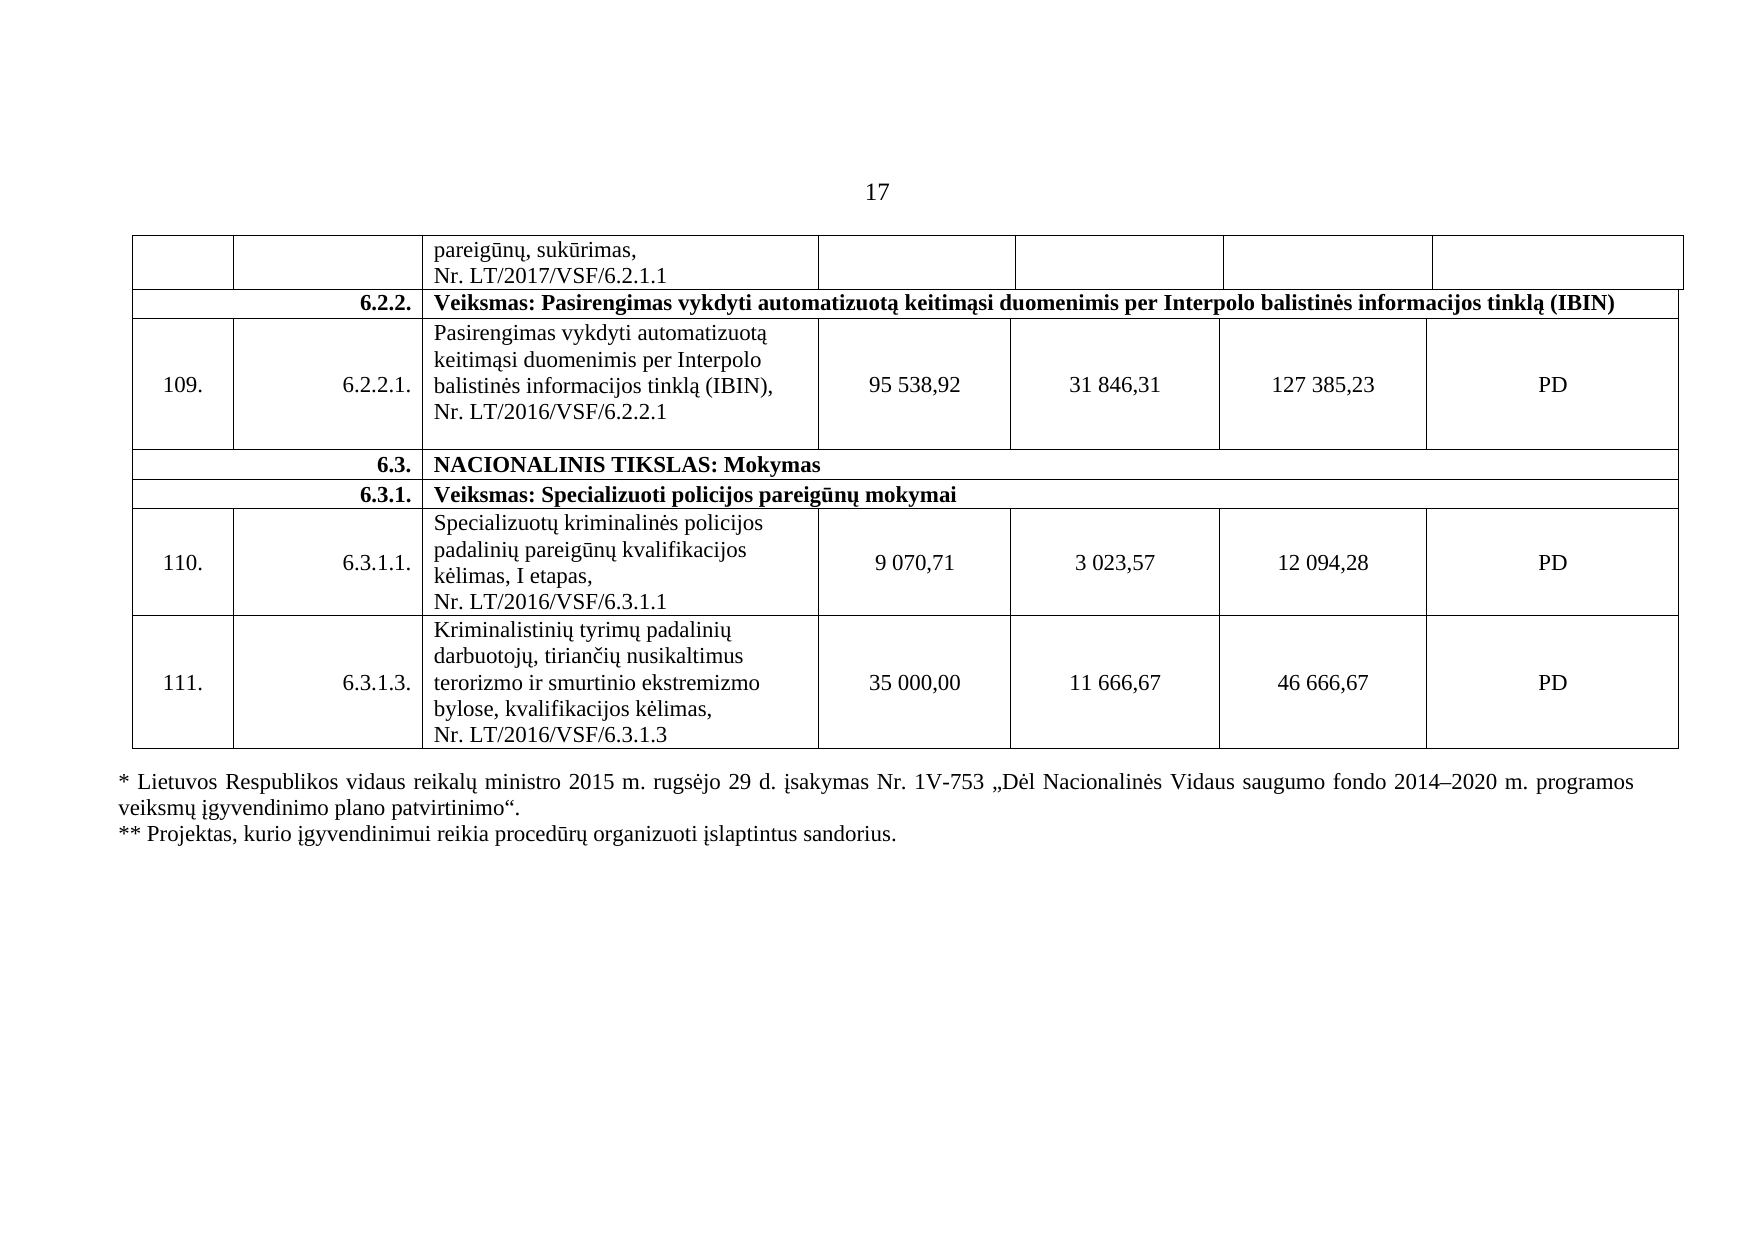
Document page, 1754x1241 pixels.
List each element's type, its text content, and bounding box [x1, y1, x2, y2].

table_cell Kriminalistinių tyrimų padalinių darbuotojų, tiriančių nusikaltimus terorizmo ir smurtinio ekstremizmo bylose, kvalifikacijos kėlimas, Nr. LT/2016/VSF/6.3.1.3 [423, 616, 818, 748]
table_cell [234, 236, 422, 288]
table_cell PD [1427, 509, 1678, 615]
table_cell PD [1427, 616, 1678, 748]
table_cell 35 000,00 [819, 616, 1010, 748]
text ** Projektas, kurio įgyvendinimui reikia procedūrų organizuoti įslaptintus sandorius. [118, 821, 1636, 847]
table_cell 11 666,67 [1011, 616, 1219, 748]
table_cell [1679, 479, 1684, 508]
table_cell [1679, 318, 1684, 449]
table_cell [1679, 615, 1684, 748]
table_cell Specializuotų kriminalinės policijos padalinių pareigūnų kvalifikacijos kėlimas, I etapas, Nr. LT/2016/VSF/6.3.1.1 [423, 509, 818, 615]
table_cell 95 538,92 [819, 319, 1010, 449]
table_cell 110. [133, 509, 233, 615]
table_cell 111. [133, 616, 233, 748]
table_cell 6.3.1.3. [234, 616, 422, 748]
table_cell Veiksmas: Pasirengimas vykdyti automatizuotą keitimąsi duomenimis per Interpolo balistinės informacijos tinklą (IBIN) [423, 290, 1678, 318]
table_cell Pasirengimas vykdyti automatizuotą keitimąsi duomenimis per Interpolo balistinės informacijos tinklą (IBIN), Nr. LT/2016/VSF/6.2.2.1 [423, 319, 818, 449]
table_cell [1679, 290, 1684, 318]
table_cell 6.2.2.1. [234, 319, 422, 449]
table_cell 46 666,67 [1220, 616, 1426, 748]
table_cell 6.3.1. [133, 480, 422, 508]
table_cell [1433, 236, 1683, 288]
table_cell 109. [133, 319, 233, 449]
table_cell 127 385,23 [1220, 319, 1426, 449]
table_cell 9 070,71 [819, 509, 1010, 615]
table_cell PD [1427, 319, 1678, 449]
table_cell 31 846,31 [1011, 319, 1219, 449]
table_cell [819, 236, 1015, 288]
table_cell [1016, 236, 1223, 288]
table_cell 12 094,28 [1220, 509, 1426, 615]
table_cell [1679, 449, 1684, 478]
table_cell [1679, 508, 1684, 615]
text * Lietuvos Respublikos vidaus reikalų ministro 2015 m. rugsėjo 29 d. įsakymas Nr. 1V-753 „Dėl Nacionalinės Vidaus saugumo fondo 2014–2020 m. programos veiksmų įgyvendinimo plano patvirtinimo“. [118, 768, 1636, 821]
table_cell pareigūnų, sukūrimas, Nr. LT/2017/VSF/6.2.1.1 [423, 236, 818, 288]
table_cell NACIONALINIS TIKSLAS: Mokymas [423, 450, 1678, 478]
table_cell Veiksmas: Specializuoti policijos pareigūnų mokymai [423, 480, 1678, 508]
table_cell 6.3. [133, 450, 422, 478]
table_cell [1224, 236, 1432, 288]
table_cell 6.2.2. [133, 290, 422, 318]
table_cell [133, 236, 233, 288]
table_cell 3 023,57 [1011, 509, 1219, 615]
table_cell 6.3.1.1. [234, 509, 422, 615]
